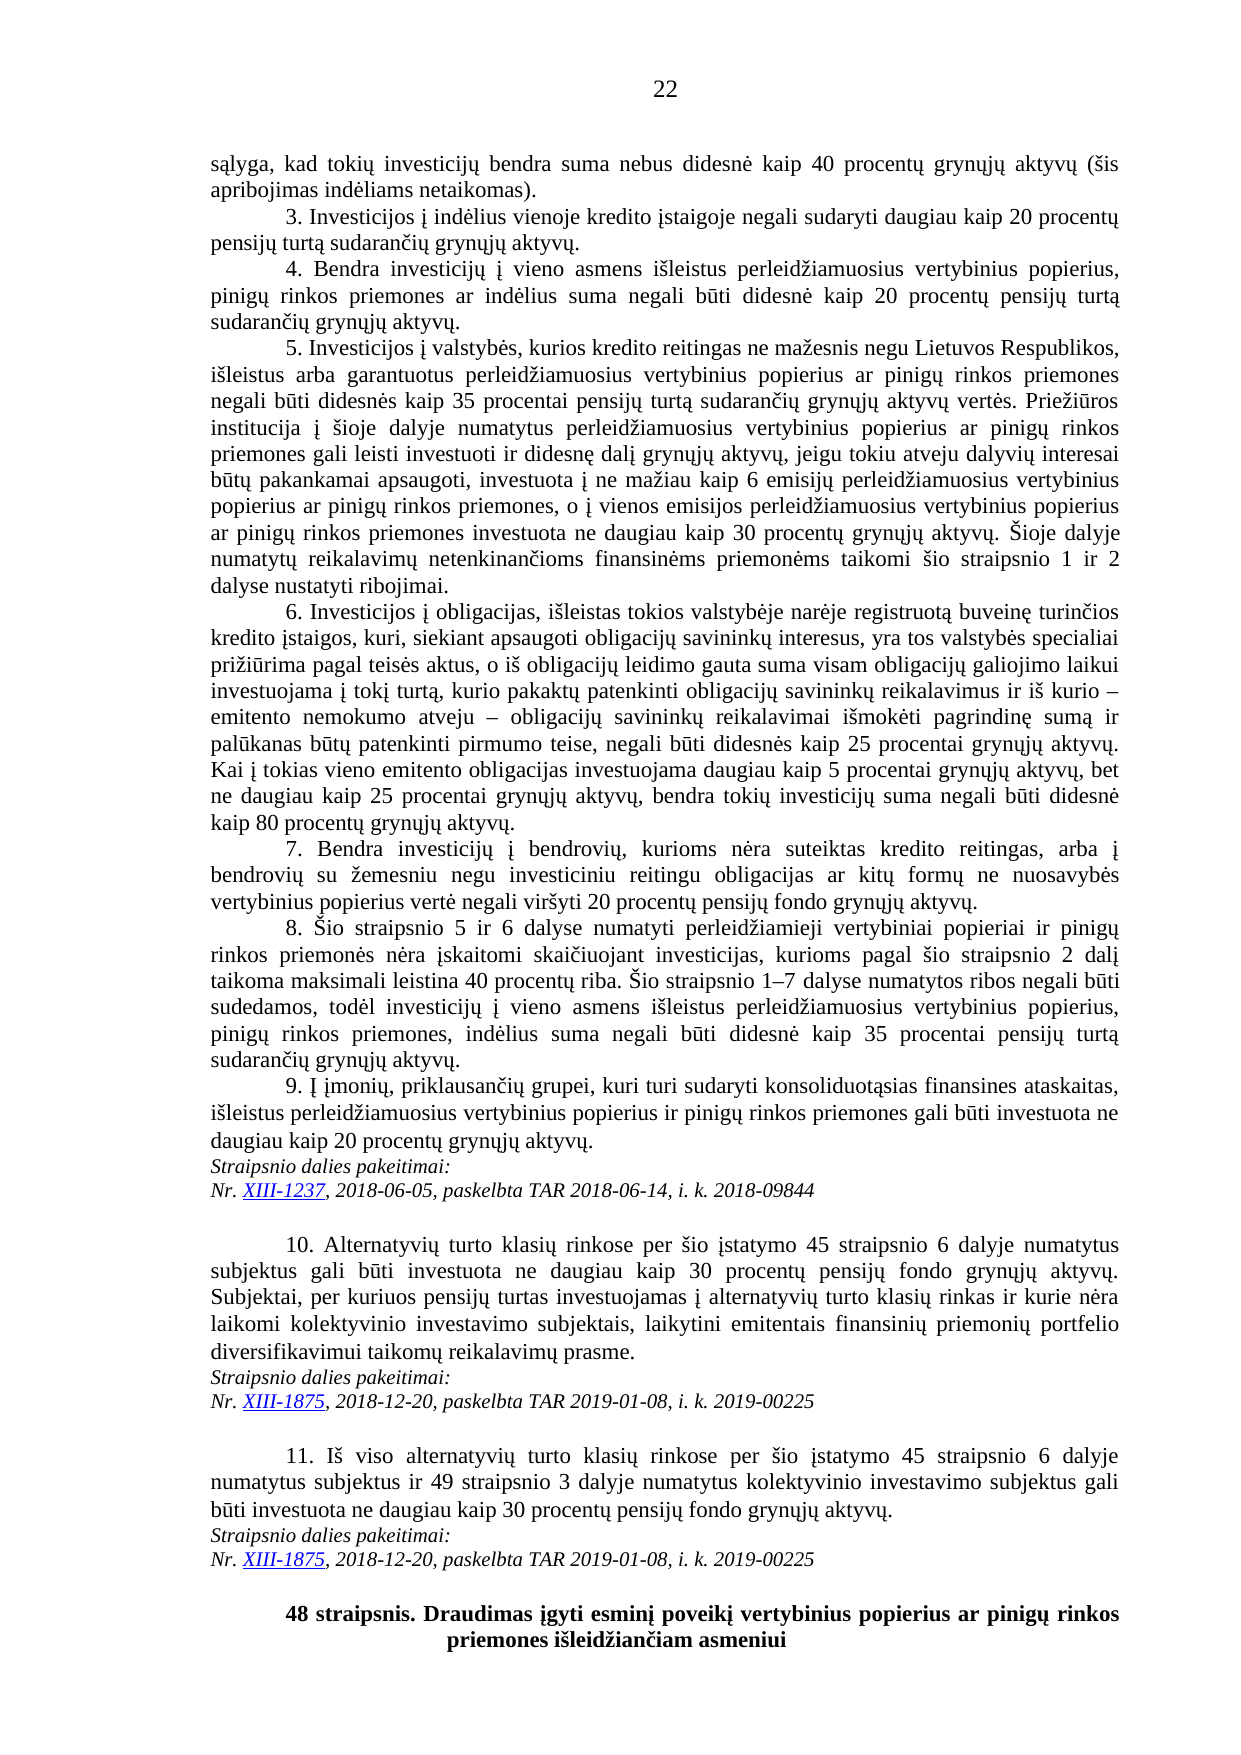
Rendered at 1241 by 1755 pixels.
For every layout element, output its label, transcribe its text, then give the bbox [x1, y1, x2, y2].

text Nr. XIII-1875, 2018-12-20, paskelbta TAR 2019-01-08, i. k. 2019-00225 [210, 1389, 1120, 1413]
text Nr. XIII-1237, 2018-06-05, paskelbta TAR 2018-06-14, i. k. 2018-09844 [210, 1178, 1120, 1202]
text Nr. XIII-1875, 2018-12-20, paskelbta TAR 2019-01-08, i. k. 2019-00225 [210, 1547, 1120, 1571]
text 5. Investicijos į valstybės, kurios kredito reitingas ne mažesnis negu Lietuvos Respublikos, išleistus arba garantuotus perleidžiamuosius vertybinius popierius ar pinigų rinkos priemones negali būti didesnės kaip 35 procentai pensijų turtą sudarančių grynųjų aktyvų vertės. Priežiūros institucija į šioje dalyje numatytus perleidžiamuosius vertybinius popierius ar pinigų rinkos priemones gali leisti investuoti ir didesnę dalį grynųjų aktyvų, jeigu tokiu atveju dalyvių interesai būtų pakankamai apsaugoti, investuota į ne mažiau kaip 6 emisijų perleidžiamuosius vertybinius popierius ar pinigų rinkos priemones, o į vienos emisijos perleidžiamuosius vertybinius popierius ar pinigų rinkos priemones investuota ne daugiau kaip 30 procentų grynųjų aktyvų. Šioje dalyje numatytų reikalavimų netenkinančioms finansinėms priemonėms taikomi šio straipsnio 1 ir 2 dalyse nustatyti ribojimai. [210, 334, 1120, 598]
text Straipsnio dalies pakeitimai: [210, 1523, 1120, 1547]
text Straipsnio dalies pakeitimai: [210, 1365, 1120, 1389]
text 8. Šio straipsnio 5 ir 6 dalyse numatyti perleidžiamieji vertybiniai popieriai ir pinigų rinkos priemonės nėra įskaitomi skaičiuojant investicijas, kurioms pagal šio straipsnio 2 dalį taikoma maksimali leistina 40 procentų riba. Šio straipsnio 1–7 dalyse numatytos ribos negali būti sudedamos, todėl investicijų į vieno asmens išleistus perleidžiamuosius vertybinius popierius, pinigų rinkos priemones, indėlius suma negali būti didesnė kaip 35 procentai pensijų turtą sudarančių grynųjų aktyvų. [210, 914, 1120, 1072]
text 6. Investicijos į obligacijas, išleistas tokios valstybėje narėje registruotą buveinę turinčios kredito įstaigos, kuri, siekiant apsaugoti obligacijų savininkų interesus, yra tos valstybės specialiai prižiūrima pagal teisės aktus, o iš obligacijų leidimo gauta suma visam obligacijų galiojimo laikui investuojama į tokį turtą, kurio pakaktų patenkinti obligacijų savininkų reikalavimus ir iš kurio – emitento nemokumo atveju – obligacijų savininkų reikalavimai išmokėti pagrindinę sumą ir palūkanas būtų patenkinti pirmumo teise, negali būti didesnės kaip 25 procentai grynųjų aktyvų. Kai į tokias vieno emitento obligacijas investuojama daugiau kaip 5 procentai grynųjų aktyvų, bet ne daugiau kaip 25 procentai grynųjų aktyvų, bendra tokių investicijų suma negali būti didesnė kaip 80 procentų grynųjų aktyvų. [210, 598, 1120, 835]
text Straipsnio dalies pakeitimai: [210, 1154, 1120, 1178]
text 9. Į įmonių, priklausančių grupei, kuri turi sudaryti konsoliduotąsias finansines ataskaitas, išleistus perleidžiamuosius vertybinius popierius ir pinigų rinkos priemones gali būti investuota ne daugiau kaip 20 procentų grynųjų aktyvų. [210, 1072, 1120, 1154]
text 7. Bendra investicijų į bendrovių, kurioms nėra suteiktas kredito reitingas, arba į bendrovių su žemesniu negu investiciniu reitingu obligacijas ar kitų formų ne nuosavybės vertybinius popierius vertė negali viršyti 20 procentų pensijų fondo grynųjų aktyvų. [210, 835, 1120, 914]
text sąlyga, kad tokių investicijų bendra suma nebus didesnė kaip 40 procentų grynųjų aktyvų (šis apribojimas indėliams netaikomas). [210, 150, 1120, 203]
text 4. Bendra investicijų į vieno asmens išleistus perleidžiamuosius vertybinius popierius, pinigų rinkos priemones ar indėlius suma negali būti didesnė kaip 20 procentų pensijų turtą sudarančių grynųjų aktyvų. [210, 255, 1120, 334]
text 3. Investicijos į indėlius vienoje kredito įstaigoje negali sudaryti daugiau kaip 20 procentų pensijų turtą sudarančių grynųjų aktyvų. [210, 203, 1120, 255]
text 11. Iš viso alternatyvių turto klasių rinkose per šio įstatymo 45 straipsnio 6 dalyje numatytus subjektus ir 49 straipsnio 3 dalyje numatytus kolektyvinio investavimo subjektus gali būti investuota ne daugiau kaip 30 procentų pensijų fondo grynųjų aktyvų. [210, 1442, 1120, 1523]
text 10. Alternatyvių turto klasių rinkose per šio įstatymo 45 straipsnio 6 dalyje numatytus subjektus gali būti investuota ne daugiau kaip 30 procentų pensijų fondo grynųjų aktyvų. Subjektai, per kuriuos pensijų turtas investuojamas į alternatyvių turto klasių rinkas ir kurie nėra laikomi kolektyvinio investavimo subjektais, laikytini emitentais finansinių priemonių portfelio diversifikavimui taikomų reikalavimų prasme. [210, 1231, 1120, 1365]
text 48 straipsnis. Draudimas įgyti esminį poveikį vertybinius popierius ar pinigų rinkos priemones išleidžiančiam asmeniui [285, 1600, 1120, 1653]
